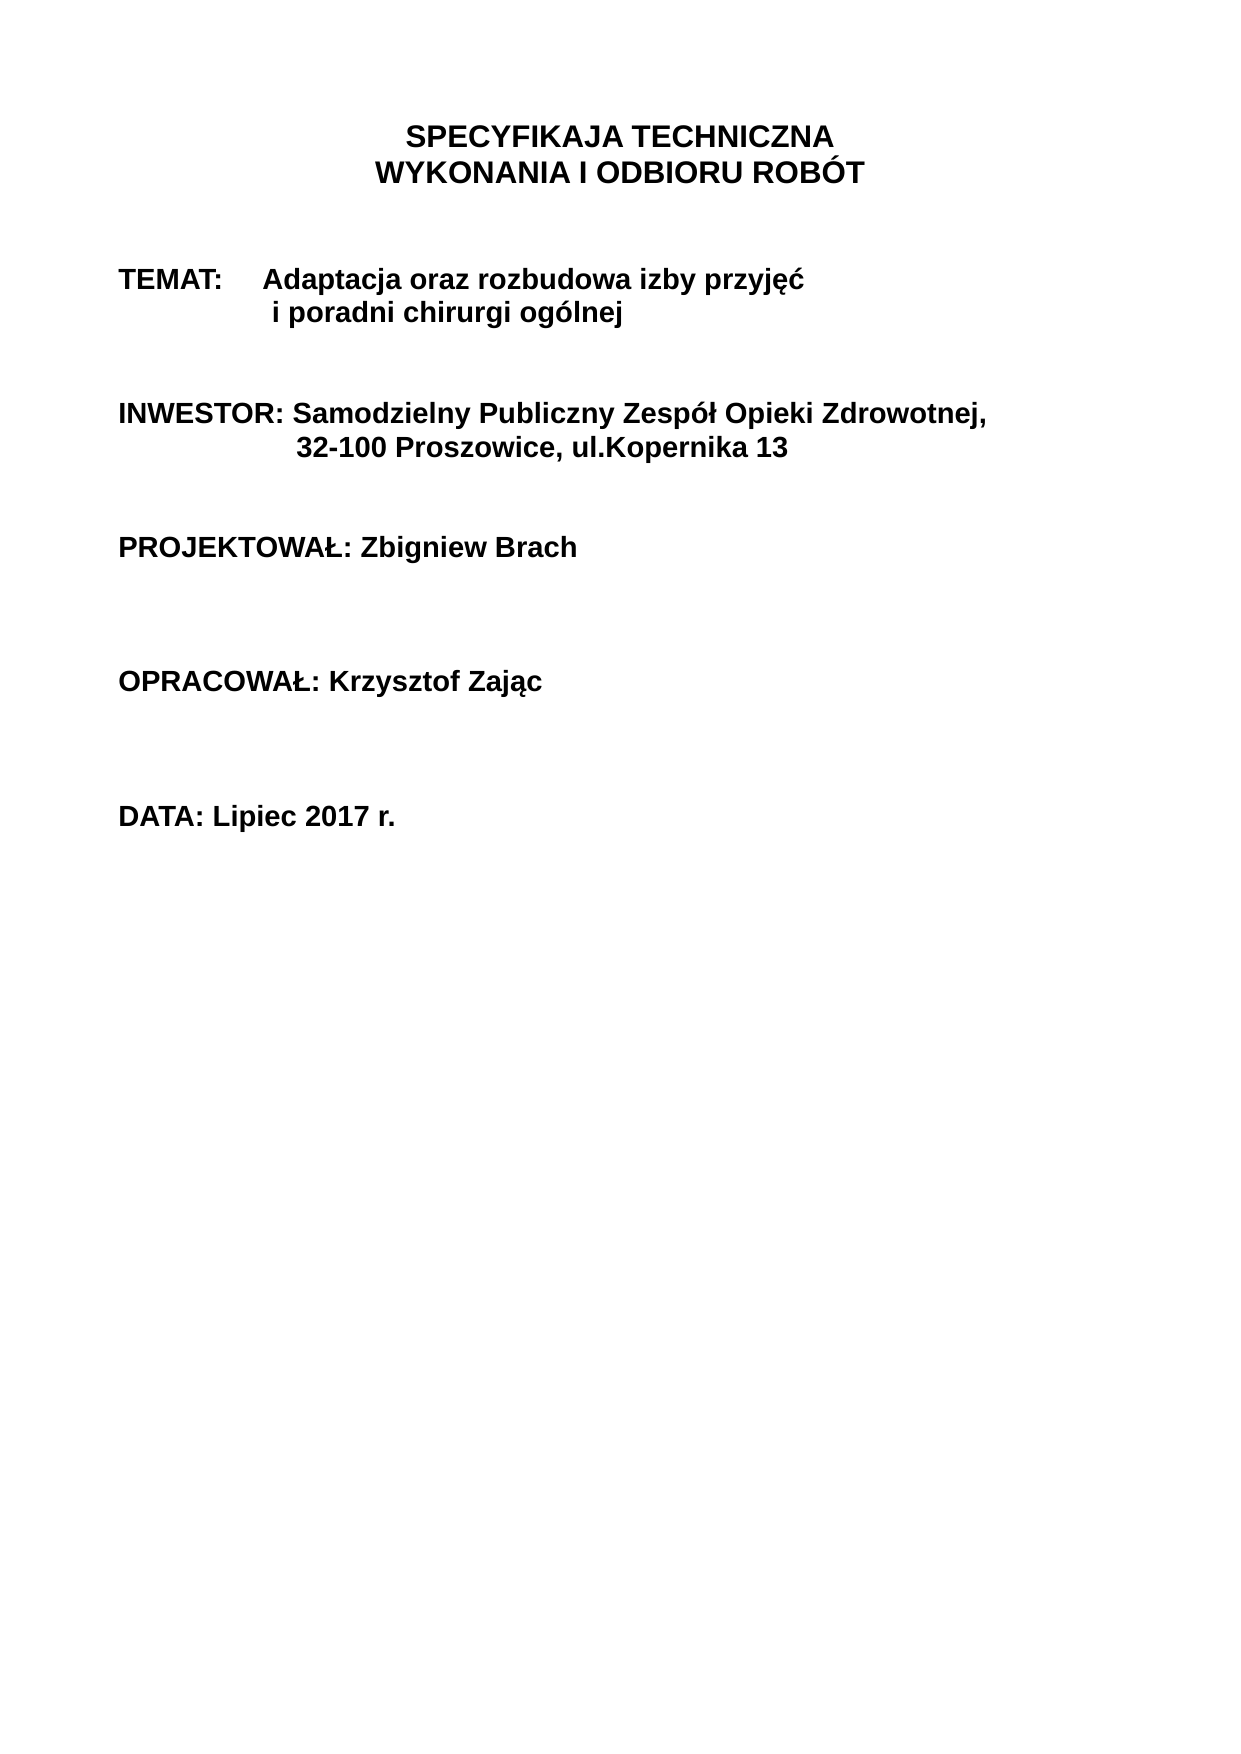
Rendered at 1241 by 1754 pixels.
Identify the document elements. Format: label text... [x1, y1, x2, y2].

text SPECYFIKAJA TECHNICZNA [118, 118, 1122, 154]
text 32-100 Proszowice, ul.Kopernika 13 [118, 429, 1122, 463]
text PROJEKTOWAŁ: Zbigniew Brach [118, 530, 1122, 564]
text WYKONANIA I ODBIORU ROBÓT [118, 154, 1122, 190]
text i poradni chirurgi ogólnej [118, 295, 1122, 329]
text OPRACOWAŁ: Krzysztof Zając [118, 664, 1122, 698]
text DATA: Lipiec 2017 r. [118, 798, 1122, 832]
text TEMAT: Adaptacja oraz rozbudowa izby przyjęć [118, 262, 1122, 295]
text INWESTOR: Samodzielny Publiczny Zespół Opieki Zdrowotnej, [118, 396, 1122, 429]
